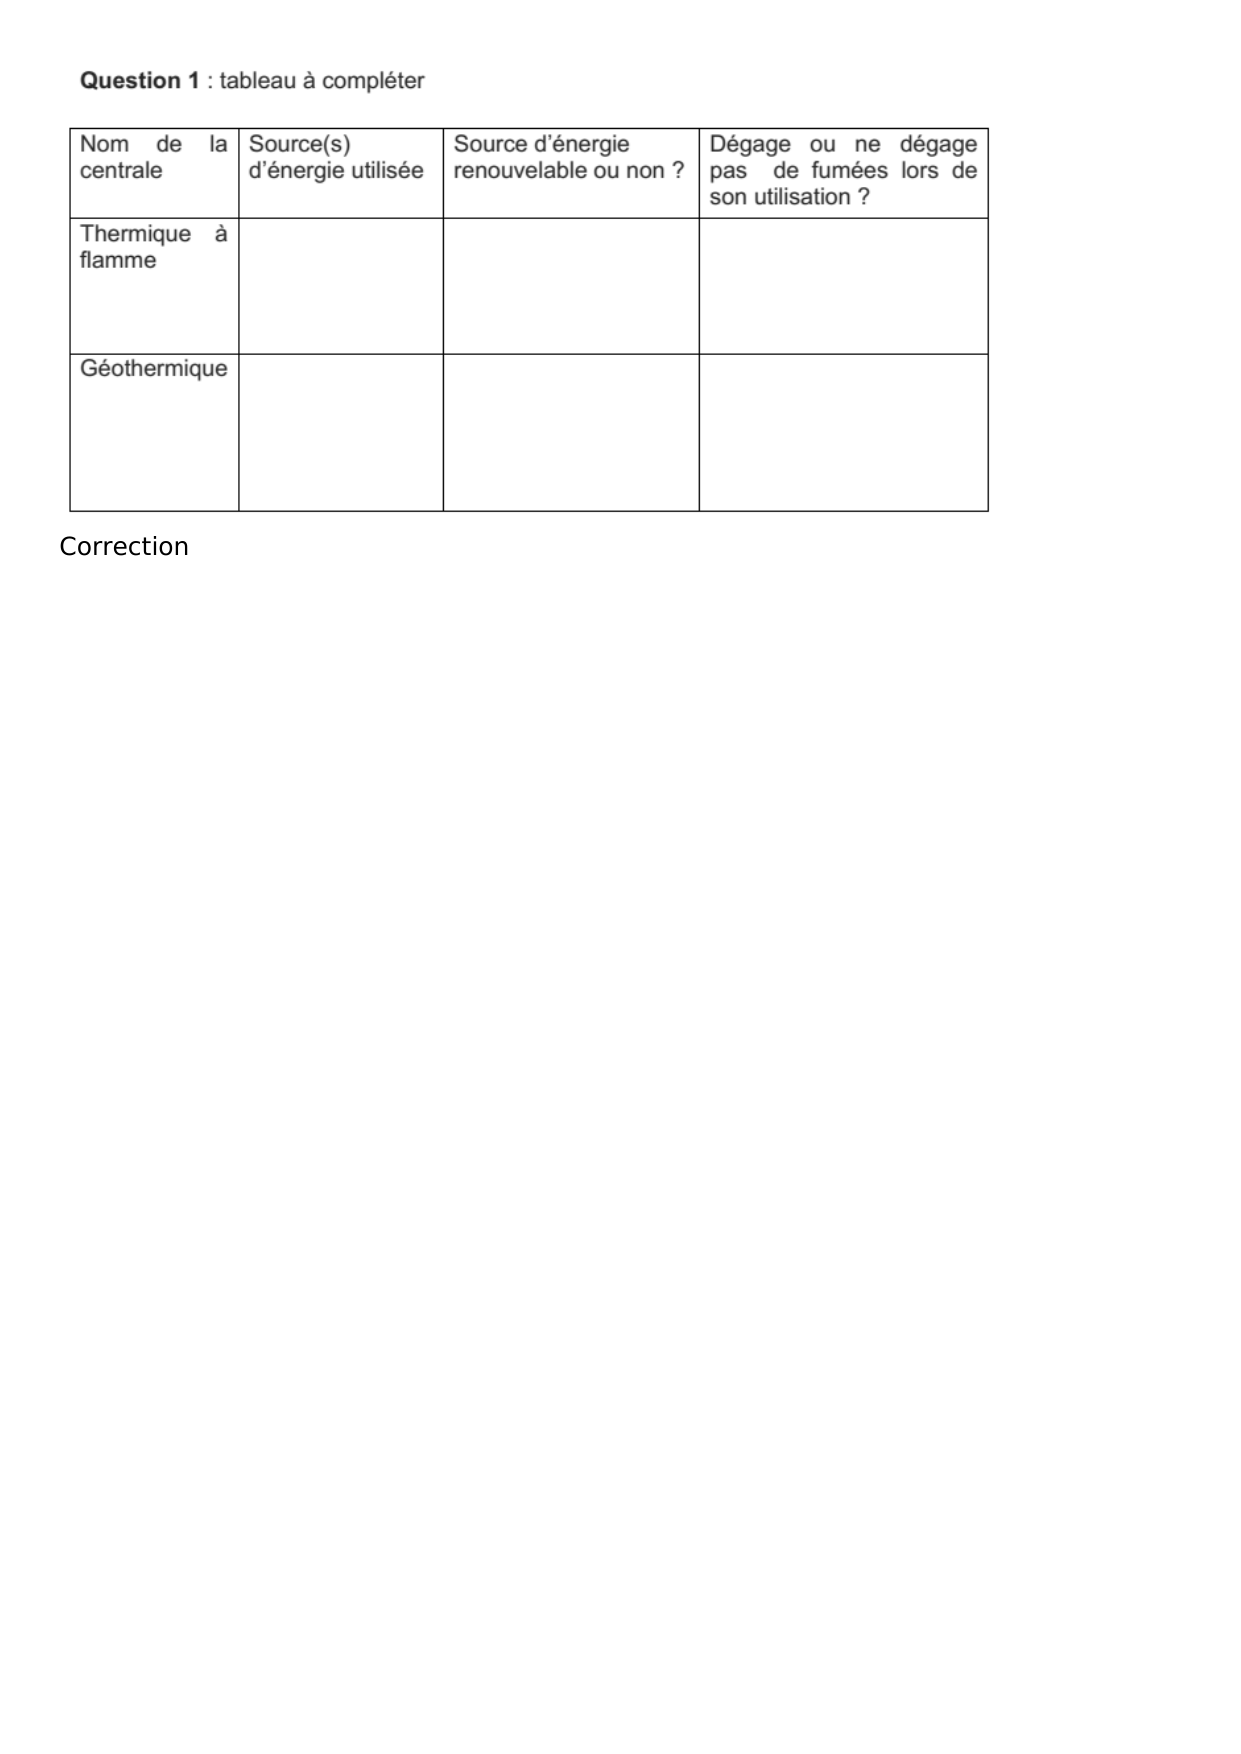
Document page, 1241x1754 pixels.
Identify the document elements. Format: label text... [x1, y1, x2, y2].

text Correction [59, 532, 1181, 562]
picture [59, 59, 997, 520]
